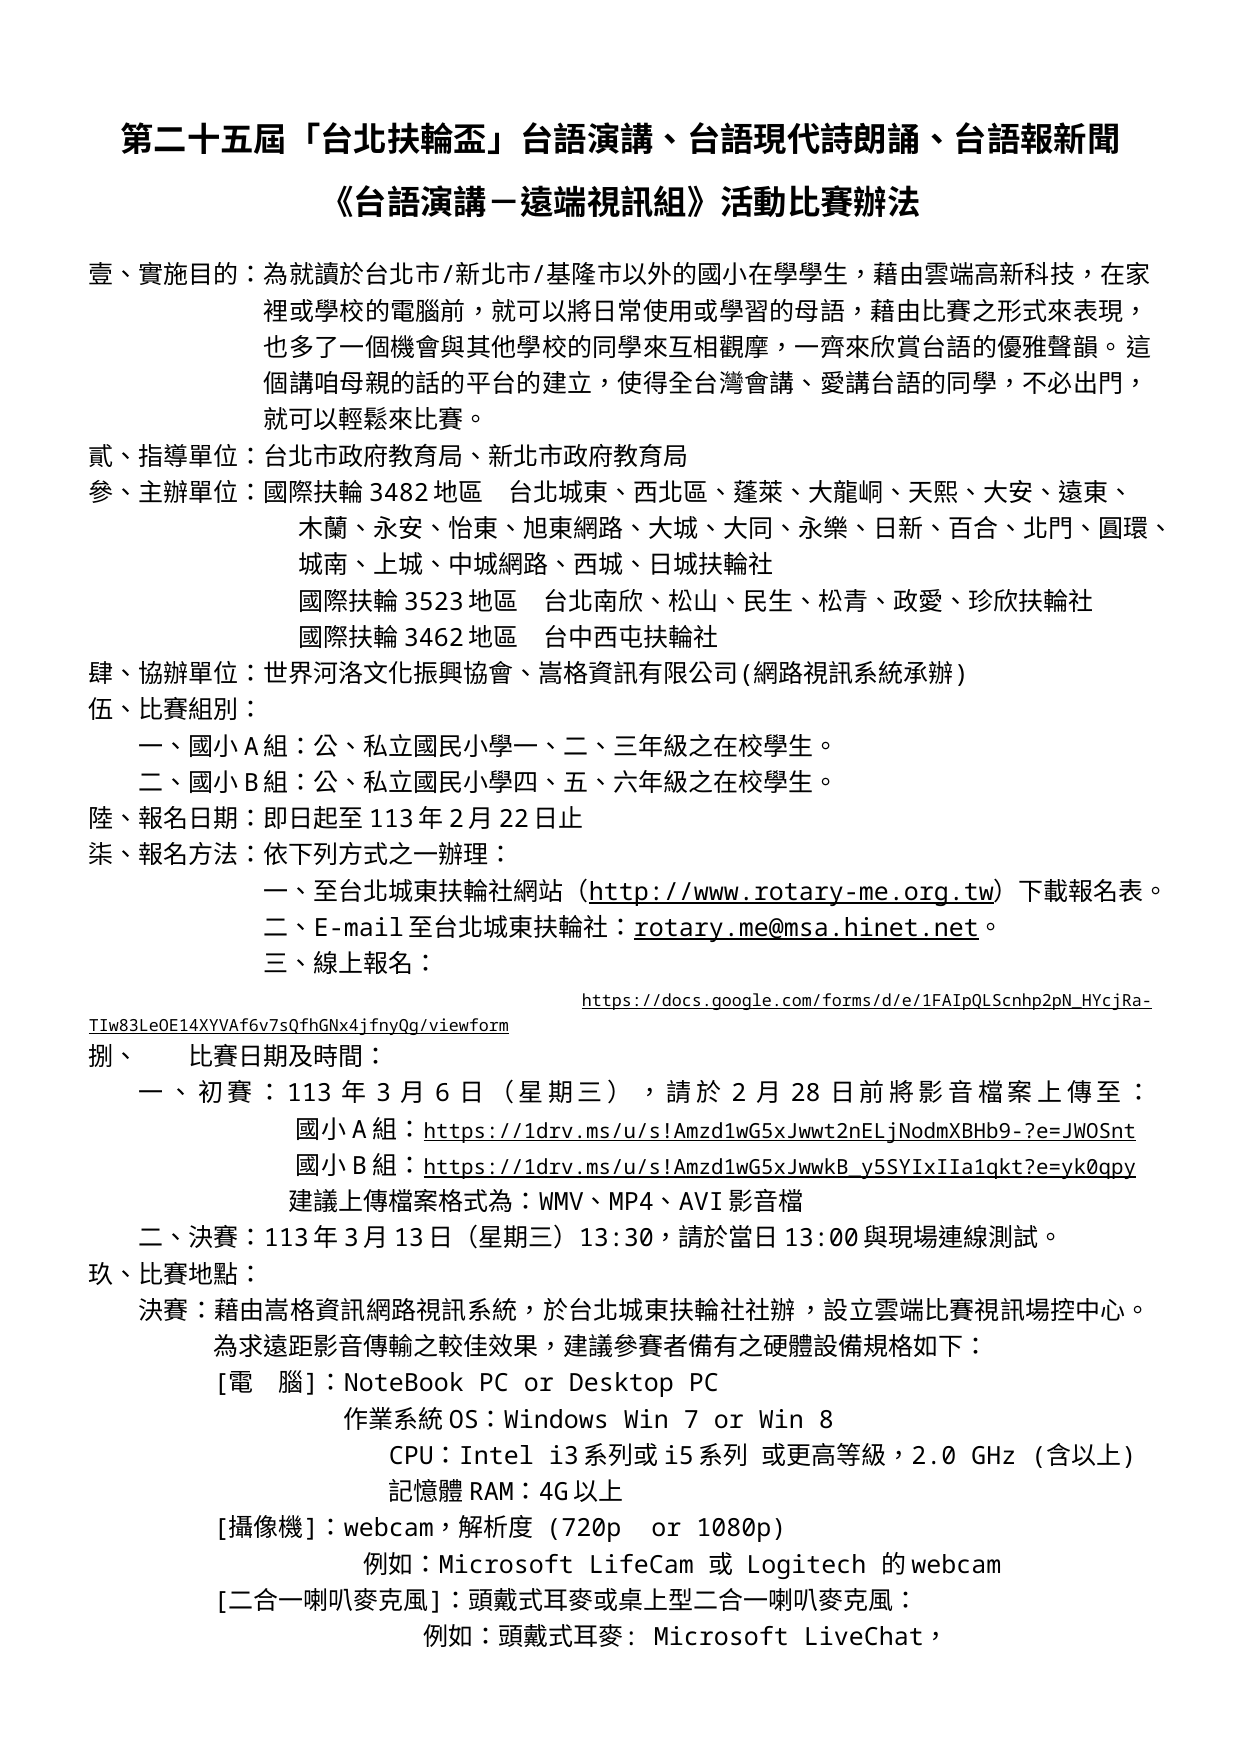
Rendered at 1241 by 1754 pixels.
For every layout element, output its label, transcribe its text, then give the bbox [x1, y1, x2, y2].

text CPU：Intel i3系列或i5系列 或更高等級，2.0 GHz (含以上) [89, 1435, 1152, 1472]
text 國際扶輪3523地區 台北南欣、松山、民生、松青、政愛、珍欣扶輪社 [89, 581, 1152, 617]
text 例如：頭戴式耳麥: Microsoft LiveChat， [89, 1617, 1152, 1653]
text 二、E-mail至台北城東扶輪社：rotary.me@msa.hinet.net。 [89, 907, 1152, 943]
list 比賽日期及時間： [89, 1037, 1152, 1073]
text 伍、比賽組別： [89, 690, 1152, 726]
text 一、至台北城東扶輪社網站（http://www.rotary-me.org.tw）下載報名表。 [89, 871, 1152, 907]
text 肆、協辦單位：世界河洛文化振興協會、嵩格資訊有限公司(網路視訊系統承辦) [89, 653, 1152, 690]
text https://docs.google.com/forms/d/e/1FAIpQLScnhp2pN_HYcjRa-TIw83LeOE14XYVAf6v7sQfhGNx4jfnyQg/viewform [89, 980, 1152, 1037]
text 柒、報名方法：依下列方式之一辦理： [89, 835, 1152, 871]
text 國際扶輪3462地區 台中西屯扶輪社 [89, 617, 1152, 653]
text 二、決賽：113年3月13日（星期三）13:30，請於當日13:00與現場連線測試。 [89, 1218, 1152, 1254]
text 第二十五屆「台北扶輪盃」台語演講、台語現代詩朗誦、台語報新聞《台語演講－遠端視訊組》活動比賽辦法 [89, 96, 1152, 221]
text 決賽：藉由嵩格資訊網路視訊系統，於台北城東扶輪社社辦，設立雲端比賽視訊場控中心。為求遠距影音傳輸之較佳效果，建議參賽者備有之硬體設備規格如下： [139, 1290, 1152, 1363]
text 一、國小A組：公、私立國民小學一、二、三年級之在校學生。 [89, 726, 1152, 762]
text 三、線上報名： [89, 943, 1152, 980]
text 參、主辦單位：國際扶輪3482地區 台北城東、西北區、蓬萊、大龍峒、天熙、大安、遠東、 [89, 472, 1152, 508]
text 記憶體RAM：4G以上 [89, 1472, 1152, 1508]
text 陸、報名日期：即日起至113年2月22日止 [89, 798, 1152, 835]
text [攝像機]：webcam，解析度 (720p or 1080p) [89, 1508, 1152, 1544]
text 二、國小B組：公、私立國民小學四、五、六年級之在校學生。 [89, 762, 1152, 798]
text 木蘭、永安、怡東、旭東網路、大城、大同、永樂、日新、百合、北門、圓環、 [89, 508, 1152, 545]
text 玖、比賽地點： [89, 1254, 1152, 1290]
text [二合一喇叭麥克風]：頭戴式耳麥或桌上型二合一喇叭麥克風： [89, 1580, 1152, 1617]
text 貳、指導單位：台北市政府教育局、新北市政府教育局 [89, 436, 1152, 472]
text 例如：Microsoft LifeCam 或 Logitech 的webcam [89, 1544, 1152, 1580]
text 一、初賽：113年3月6日（星期三），請於2月28日前將影音檔案上傳至： 國小A組：https://1drv.ms/u/s!Amzd1wG5xJwwt2nELjNodmXBHb9-?e=JWOSnt 國小B組：https://1drv.ms/u/s!Amzd1wG5xJwwkB_y5SYIxIIa1qkt?e=yk0qpy 建議上傳檔案格式為：WMV、MP4、AVI影音檔 [139, 1073, 1152, 1218]
text 城南、上城、中城網路、西城、日城扶輪社 [89, 545, 1152, 581]
text 壹、實施目的：為就讀於台北市/新北市/基隆市以外的國小在學學生，藉由雲端高新科技，在家裡或學校的電腦前，就可以將日常使用或學習的母語，藉由比賽之形式來表現，也多了一個機會與其他學校的同學來互相觀摩，一齊來欣賞台語的優雅聲韻。這個講咱母親的話的平台的建立，使得全台灣會講、愛講台語的同學，不必出門，就可以輕鬆來比賽。 [89, 255, 1152, 436]
text [電 腦]：NoteBook PC or Desktop PC [89, 1363, 1152, 1399]
text 作業系統OS：Windows Win 7 or Win 8 [89, 1399, 1152, 1435]
